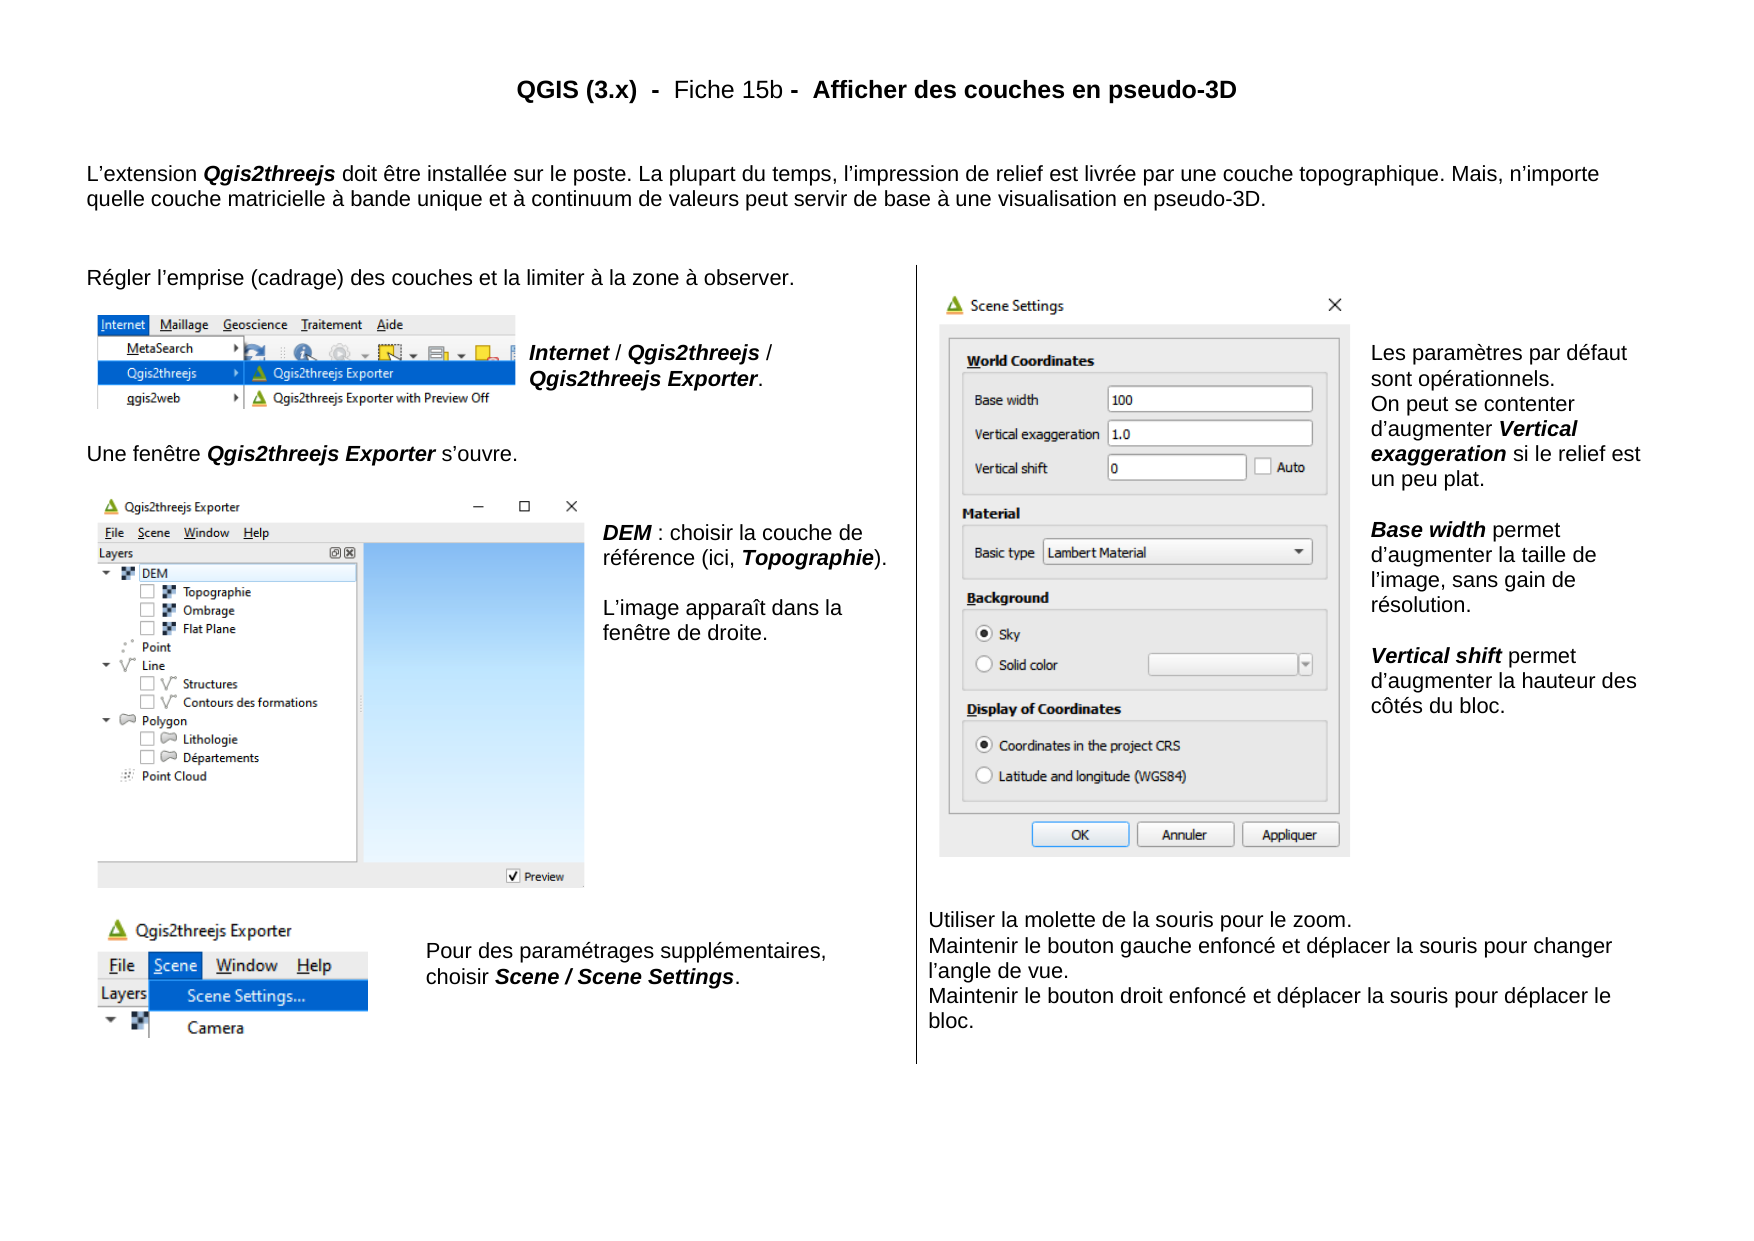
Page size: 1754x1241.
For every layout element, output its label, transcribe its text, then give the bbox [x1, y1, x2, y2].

table_header DEM : choisir la couche de référence (ici, Topographie). L’image apparaît dans la fenêtre de droite. [591, 494, 904, 888]
text QGIS (3.x) - Fiche 15b - Afficher des couches en pseudo-3D [75, 75, 1679, 136]
table_header L’extension Qgis2threejs doit être installée sur le poste. La plupart du temps, l’impression de relief est livrée par une couche topographique. Mais, n’importe quelle couche matricielle à bande unique et à continuum de valeurs peut servir de base à une visualisation en pseudo-3D. [75, 161, 1670, 264]
picture [97, 913, 368, 1038]
table_header Les paramètres par défaut sont opérationnels. On peut se contenter d’augmenter Vertical exaggeration si le relief est un peu plat. Base width permet d’augmenter la taille de l’image, sans gain de résolution. Vertical shift permet d’augmenter la hauteur des côtés du bloc. [1359, 290, 1657, 857]
table_header [86, 913, 414, 1042]
picture [939, 289, 1351, 857]
table_header Internet / Qgis2threejs / Qgis2threejs Exporter. [518, 315, 904, 416]
table_header [928, 290, 939, 857]
table_cell Régler l’emprise (cadrage) des couches et la limiter à la zone à observer. Une fenêtre Qgis2threejs Exporter s’ouvre. [75, 265, 916, 1064]
table_header [585, 494, 591, 888]
picture [97, 494, 585, 888]
table_header [1351, 290, 1359, 857]
table_header Pour des paramétrages supplémentaires, choisir Scene / Scene Settings. [414, 913, 904, 1042]
table_cell Utiliser la molette de la souris pour le zoom. Maintenir le bouton gauche enfoncé et déplacer la souris pour changer l’angle de vue. Maintenir le bouton droit enfoncé et déplacer la souris pour déplacer le bloc. [917, 265, 1670, 1064]
table_header [86, 494, 97, 888]
picture [97, 315, 516, 409]
table_header [86, 315, 518, 416]
